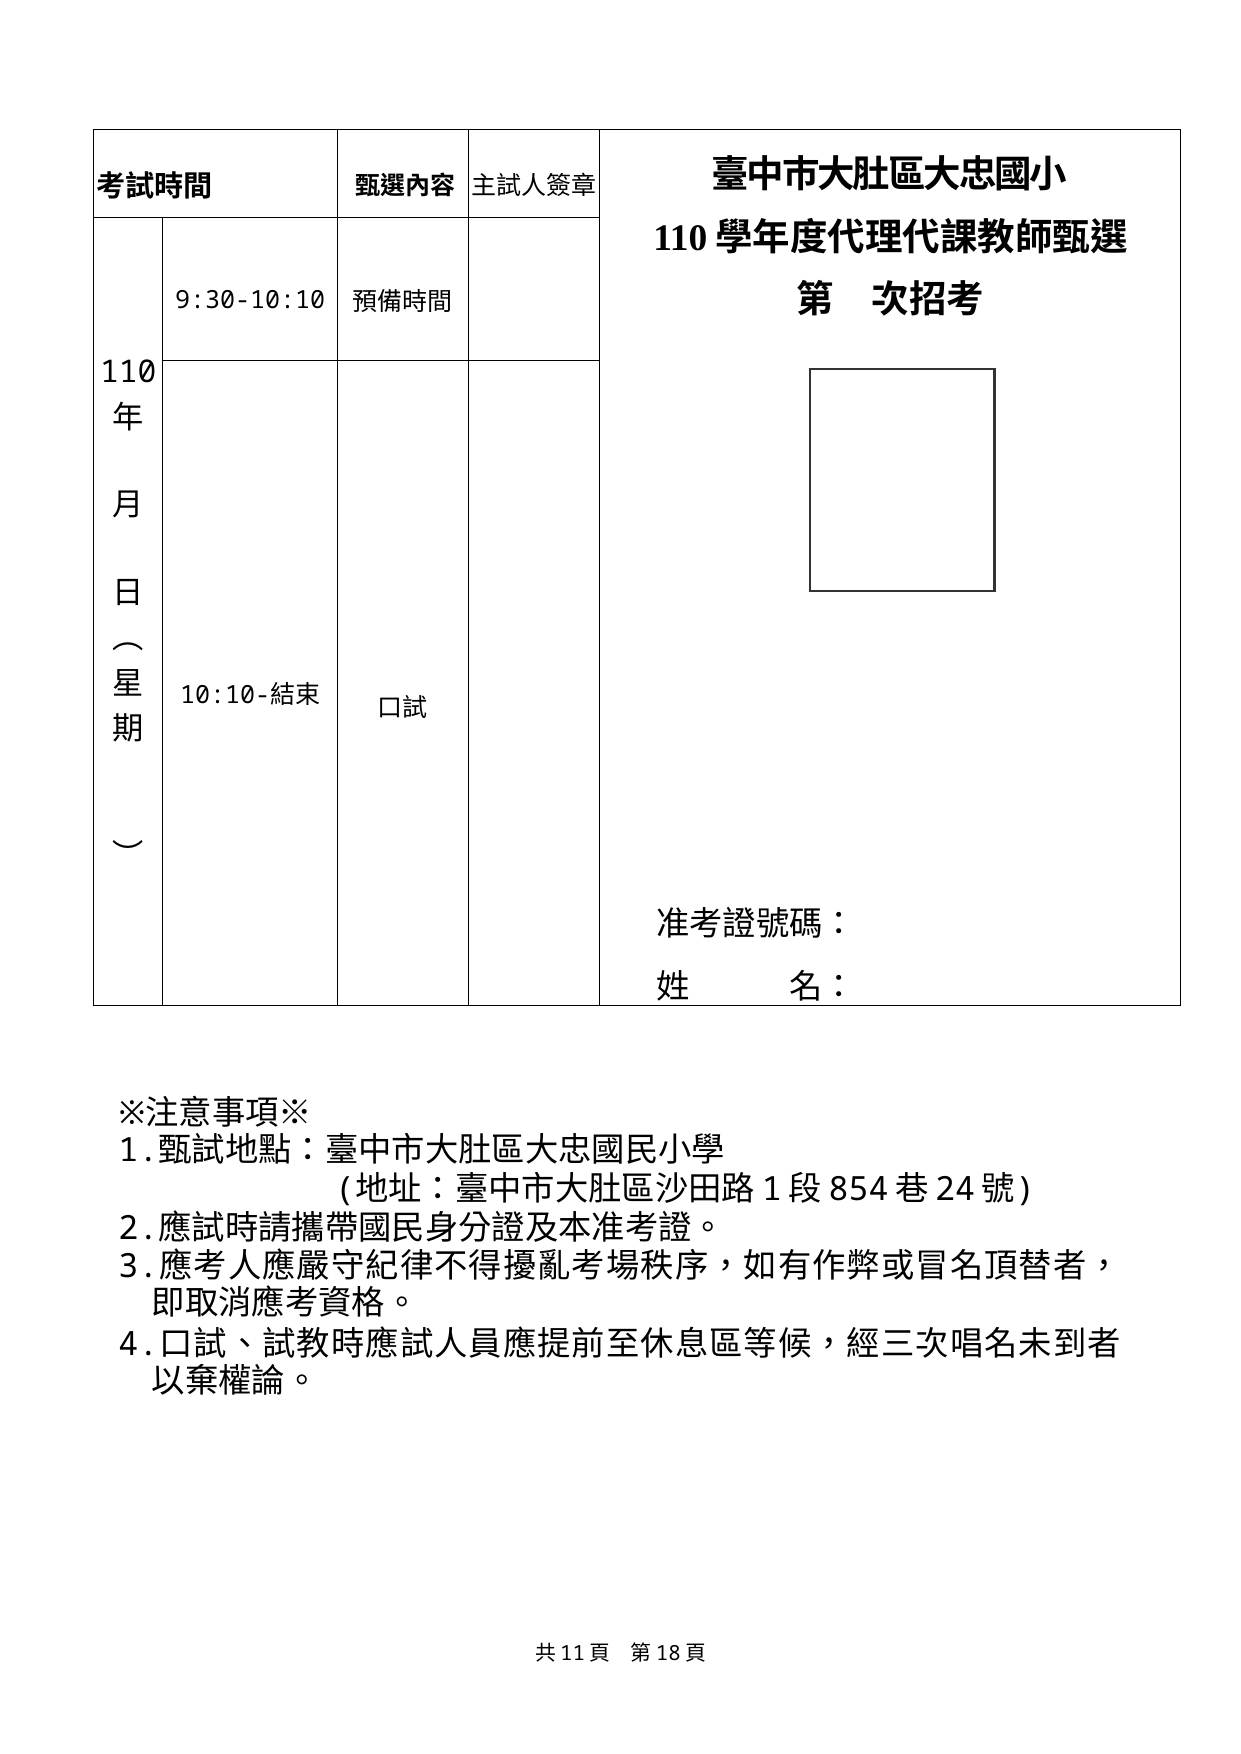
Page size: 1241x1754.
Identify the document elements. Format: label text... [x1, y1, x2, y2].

table_cell 110 年 月 日 ︵ 星 期 ︶ [94, 218, 162, 1005]
text ※注意事項※ [118, 1068, 1122, 1131]
table_cell 預備時間 [338, 218, 468, 360]
text (地址：臺中市大肚區沙田路1段854巷24號) [335, 1169, 1122, 1208]
table_header [811, 370, 993, 590]
table_cell 10:10-結束 [163, 361, 337, 1005]
table_header 甄選內容 [338, 130, 468, 217]
text 1.甄試地點：臺中市大肚區大忠國民小學 [118, 1131, 1122, 1169]
table_cell [469, 361, 599, 1005]
table_cell 口試 [338, 361, 468, 1005]
text 2.應試時請攜帶國民身分證及本准考證。 [118, 1208, 1122, 1247]
table_header 考試時間 [94, 130, 337, 217]
table_header 臺中巿大肚區大忠國小 110學年度代理代課教師甄選 第 次招考 准考證號碼： 姓 名： [600, 130, 1180, 1005]
table_cell [469, 218, 599, 360]
table_header 主試人簽章 [469, 130, 599, 217]
text 4.口試、試教時應試人員應提前至休息區等候，經三次唱名未到者以棄權論。 [118, 1324, 1122, 1402]
text 3.應考人應嚴守紀律不得擾亂考場秩序，如有作弊或冒名頂替者，即取消應考資格。 [118, 1247, 1122, 1324]
table_cell 9:30-10:10 [163, 218, 337, 360]
